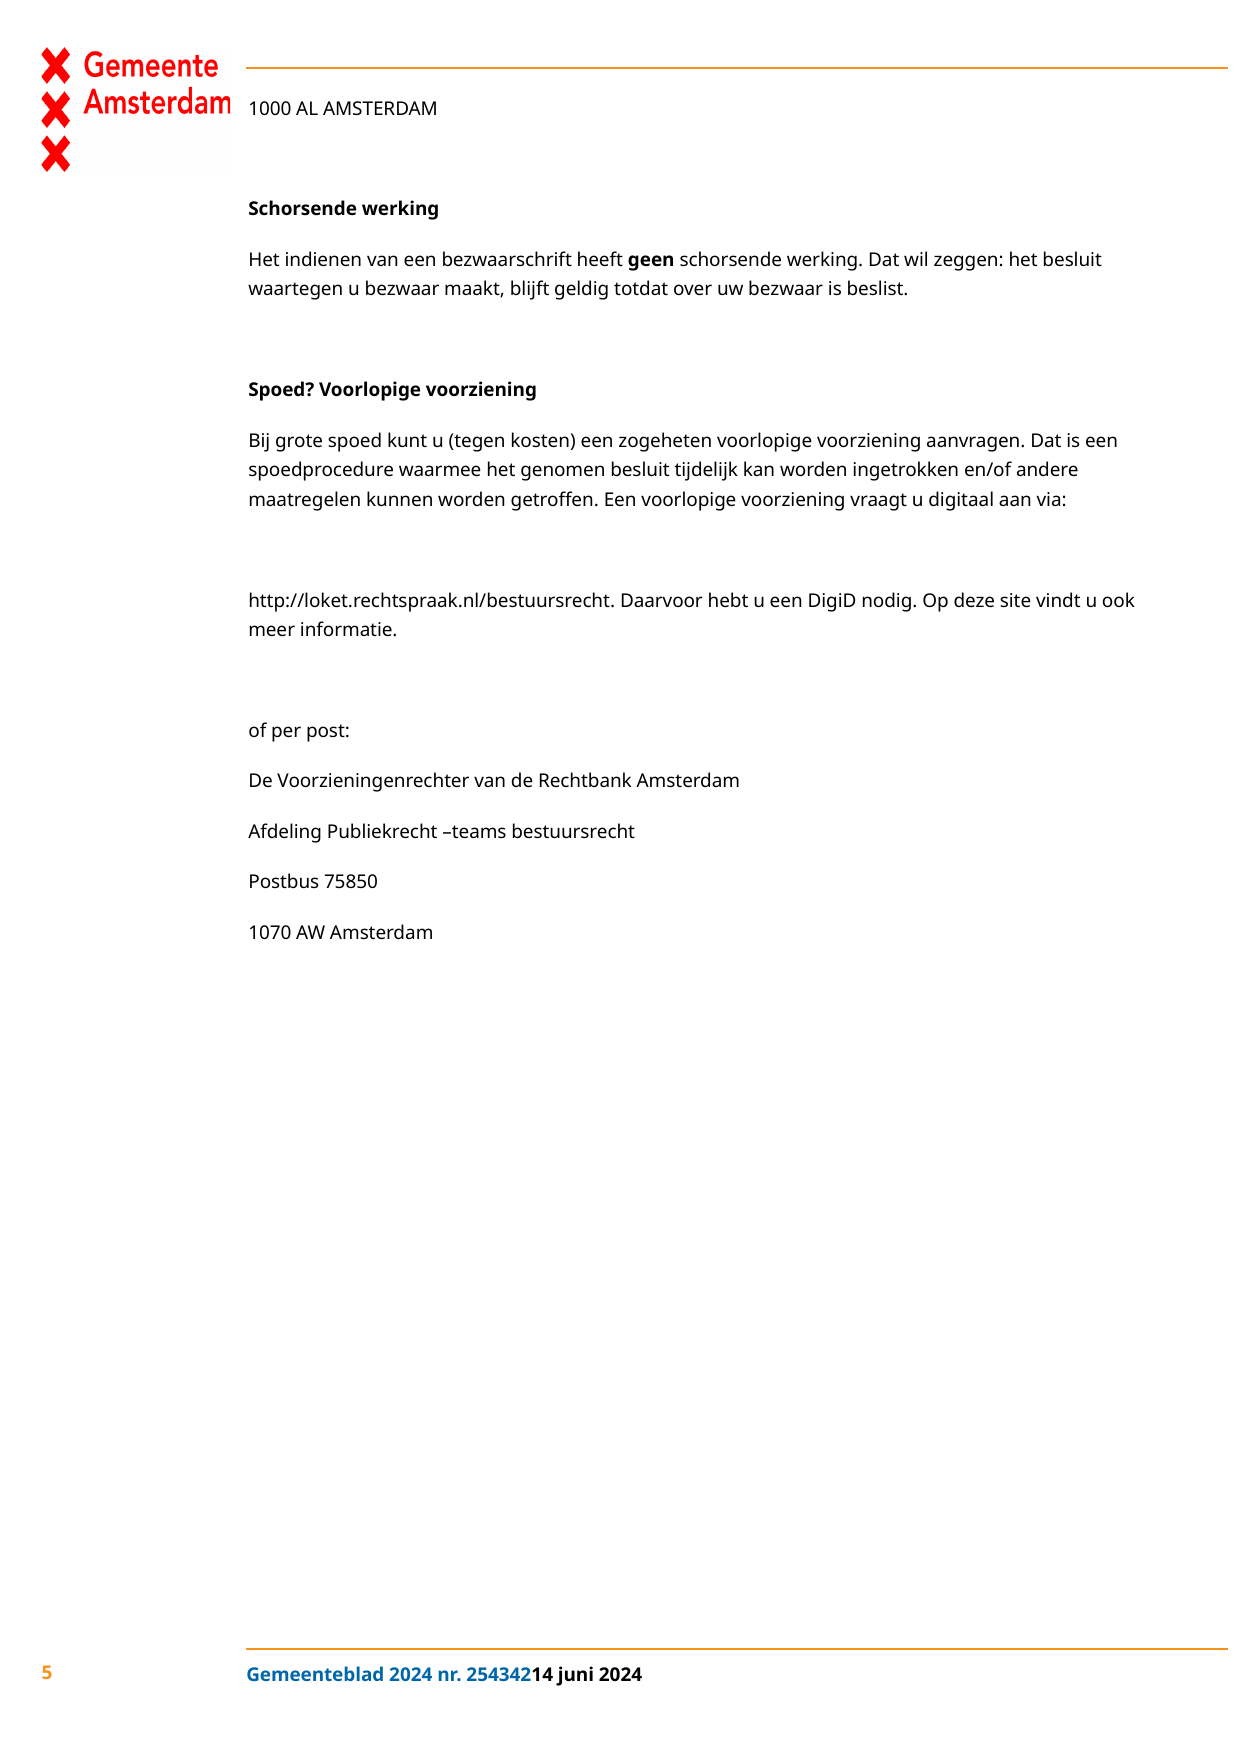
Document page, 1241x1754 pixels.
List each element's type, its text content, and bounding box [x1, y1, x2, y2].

text Schorsende werking [248, 196, 1152, 221]
text Het indienen van een bezwaarschrift heeft geen schorsende werking. Dat wil zeggen: het besluit waartegen u bezwaar maakt, blijft geldig totdat over uw bezwaar is beslist. [248, 246, 1152, 301]
text 1070 AW Amsterdam [248, 919, 1152, 945]
text De Voorzieningenrechter van de Rechtbank Amsterdam [248, 768, 1152, 793]
picture [41, 47, 231, 172]
text Spoed? Voorlopige voorziening [248, 376, 1152, 402]
text 1000 AL AMSTERDAM [248, 95, 1152, 121]
text http://loket.rechtspraak.nl/bestuursrecht. Daarvoor hebt u een DigiD nodig. Op deze site vindt u ook meer informatie. [248, 587, 1152, 642]
text Bij grote spoed kunt u (tegen kosten) een zogeheten voorlopige voorziening aanvragen. Dat is een spoedprocedure waarmee het genomen besluit tijdelijk kan worden ingetrokken en/of andere maatregelen kunnen worden getroffen. Een voorlopige voorziening vraagt u digitaal aan via: [248, 427, 1152, 512]
text Afdeling Publiekrecht –teams bestuursrecht [248, 818, 1152, 844]
text Postbus 75850 [248, 868, 1152, 894]
text of per post: [248, 717, 1152, 743]
